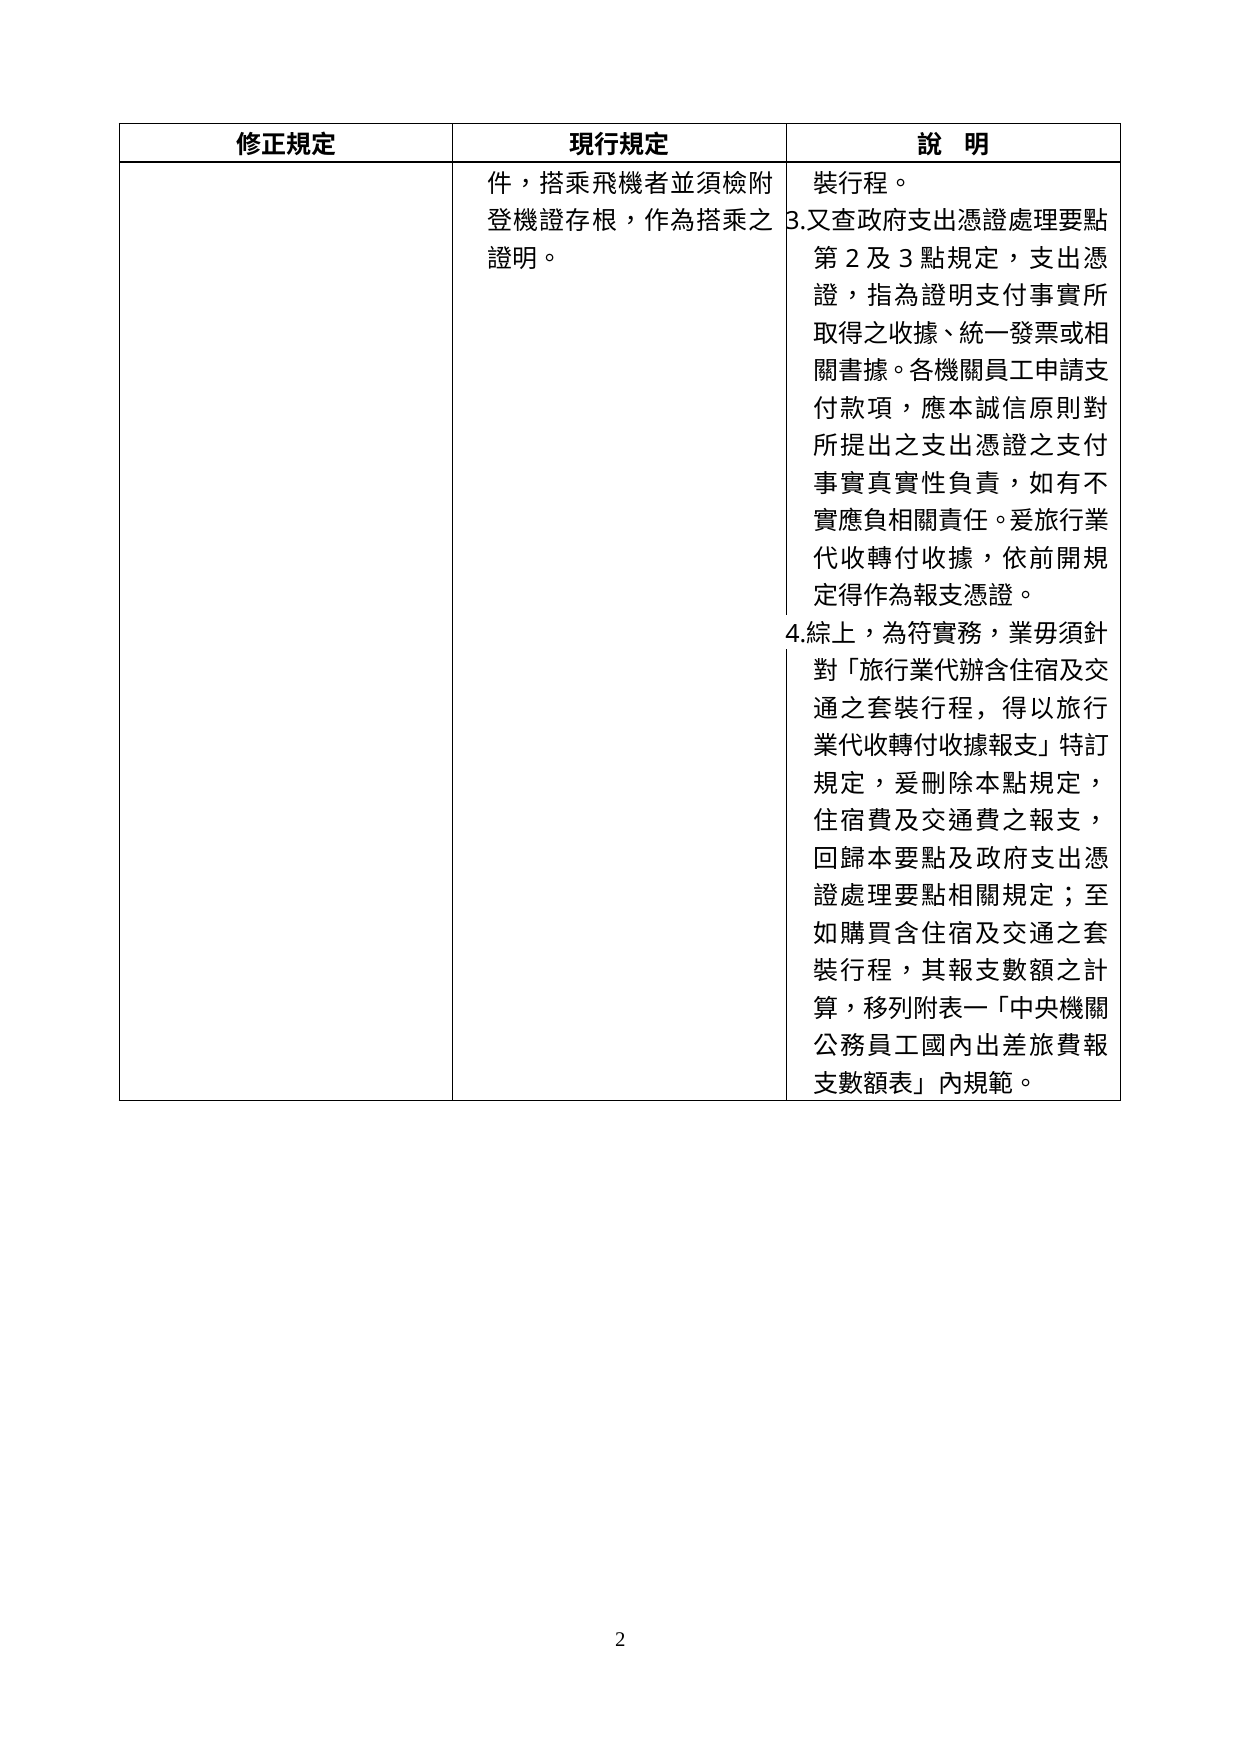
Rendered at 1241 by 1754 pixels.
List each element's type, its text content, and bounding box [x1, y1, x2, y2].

table_cell 裝行程。 3.又查政府支出憑證處理要點第2及3點規定，支出憑證，指為證明支付事實所取得之收據、統一發票或相關書據。各機關員工申請支付款項，應本誠信原則對所提出之支出憑證之支付事實真實性負責，如有不實應負相關責任。爰旅行業代收轉付收據，依前開規定得作為報支憑證。 4.綜上，為符實務，業毋須針對「旅行業代辦含住宿及交通之套裝行程，得以旅行業代收轉付收據報支」特訂規定，爰刪除本點規定，住宿費及交通費之報支，回歸本要點及政府支出憑證處理要點相關規定；至如購買含住宿及交通之套裝行程，其報支數額之計算，移列附表一「中央機關公務員工國內出差旅費報支數額表」內規範。 [787, 163, 1120, 1100]
table_header 修正規定 [120, 124, 452, 161]
table_header 說 明 [787, 124, 1120, 161]
table_cell [120, 163, 452, 1100]
table_cell 件，搭乘飛機者並須檢附登機證存根，作為搭乘之證明。 [453, 163, 786, 1100]
table_header 現行規定 [453, 124, 786, 161]
